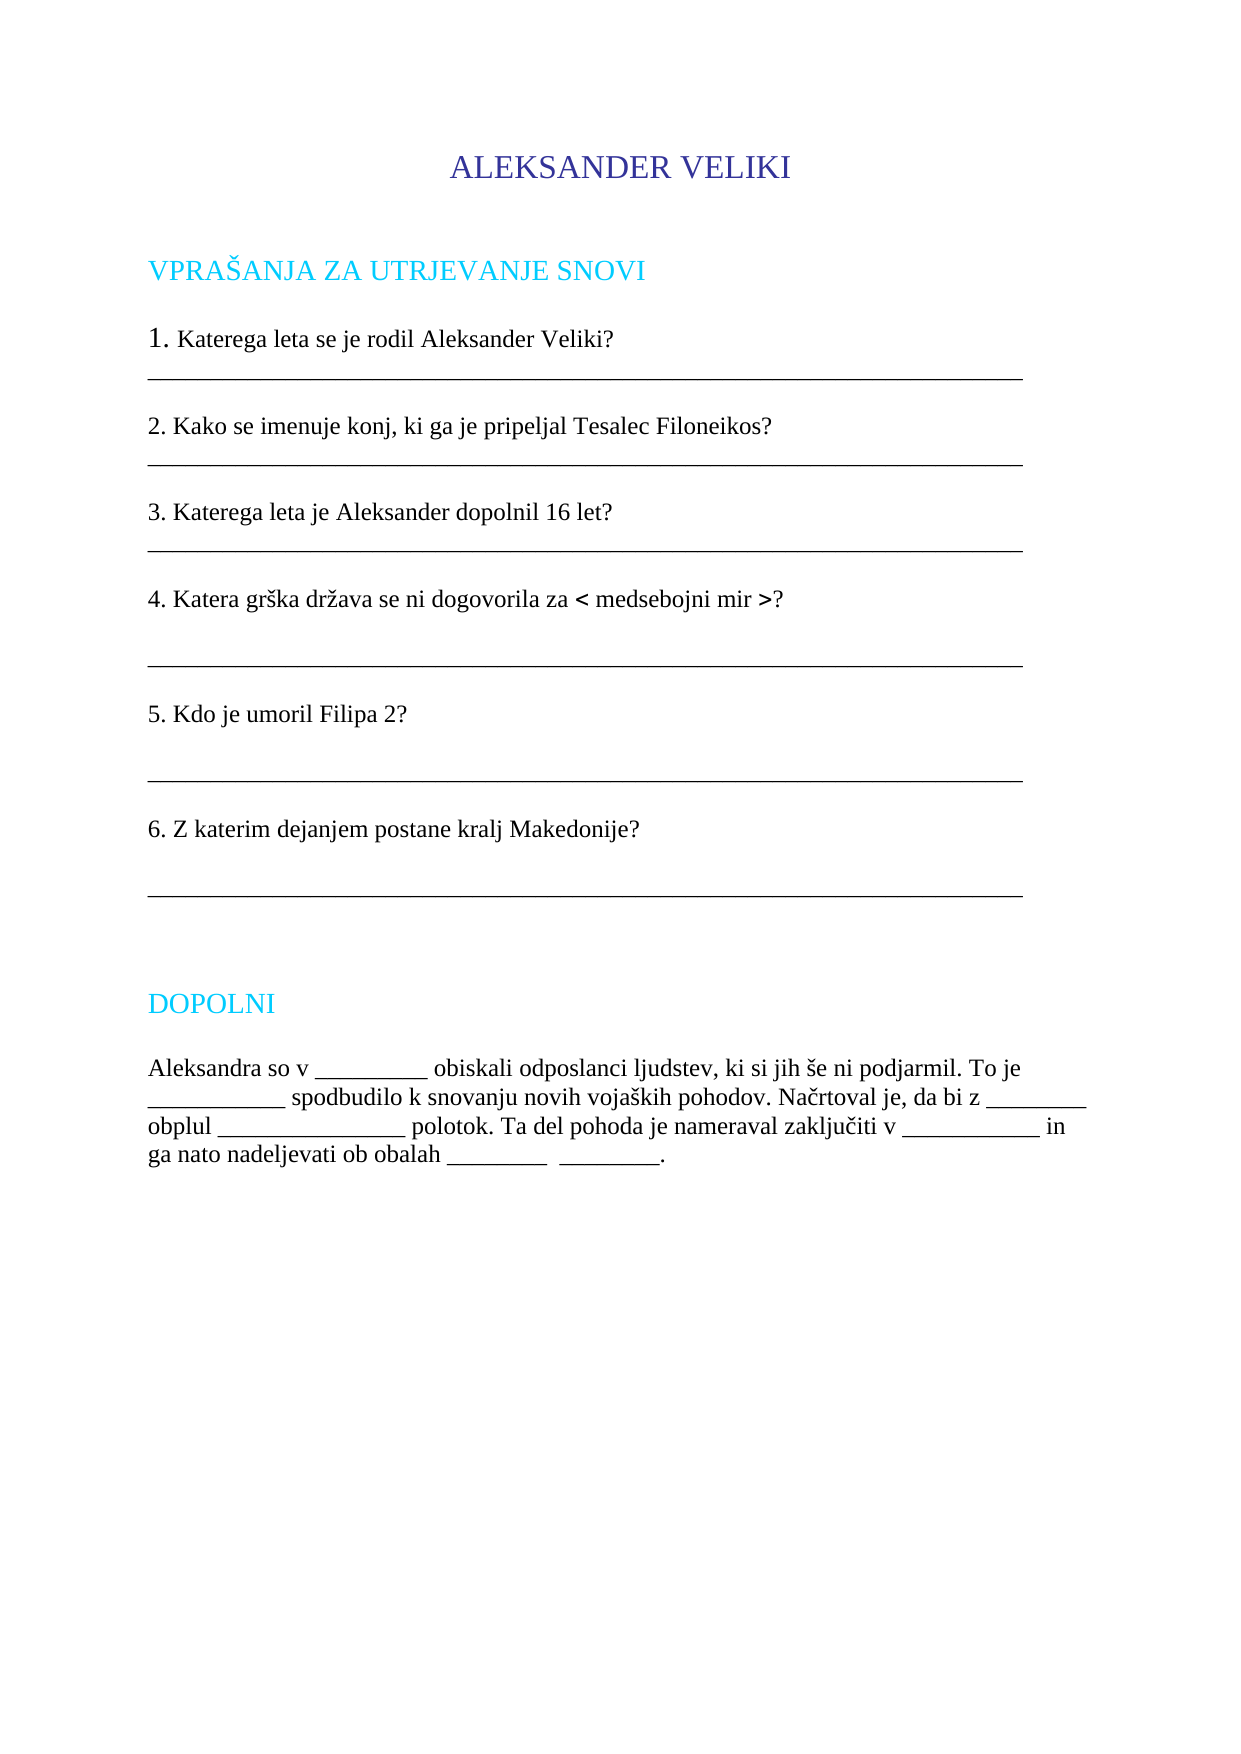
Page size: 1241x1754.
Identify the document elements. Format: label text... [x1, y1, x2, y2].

text ______________________________________________________________________ [148, 641, 1093, 670]
text 4. Katera grška država se ni dogovorila za  medsebojni mir ? [148, 584, 1093, 612]
text 2. Kako se imenuje konj, ki ga je pripeljal Tesalec Filoneikos? [148, 411, 1093, 440]
text 5. Kdo je umoril Filipa 2? [148, 699, 1093, 727]
text 6. Z katerim dejanjem postane kralj Makedonije? [148, 814, 1093, 842]
text 1. Katerega leta se je rodil Aleksander Veliki? [148, 320, 1093, 354]
text 3. Katerega leta je Aleksander dopolnil 16 let? [148, 497, 1093, 526]
text Aleksandra so v _________ obiskali odposlanci ljudstev, ki si jih še ni podjarmil. To je ___________ spodbudilo k snovanju novih vojaških pohodov. Načrtoval je, da bi z ________ obplul _______________ polotok. Ta del pohoda je nameraval zaključiti v ___________ in ga nato nadeljevati ob obalah ________ ________. [148, 1053, 1093, 1168]
text ______________________________________________________________________ [148, 756, 1093, 785]
text ______________________________________________________________________ [148, 871, 1093, 900]
text ______________________________________________________________________ [148, 440, 1093, 469]
title ALEKSANDER VELIKI [148, 148, 1093, 186]
subtitle VPRAŠANJA ZA UTRJEVANJE SNOVI [148, 253, 1093, 287]
text ______________________________________________________________________ [148, 354, 1093, 382]
text ______________________________________________________________________ [148, 526, 1093, 555]
subtitle DOPOLNI [148, 986, 1093, 1020]
